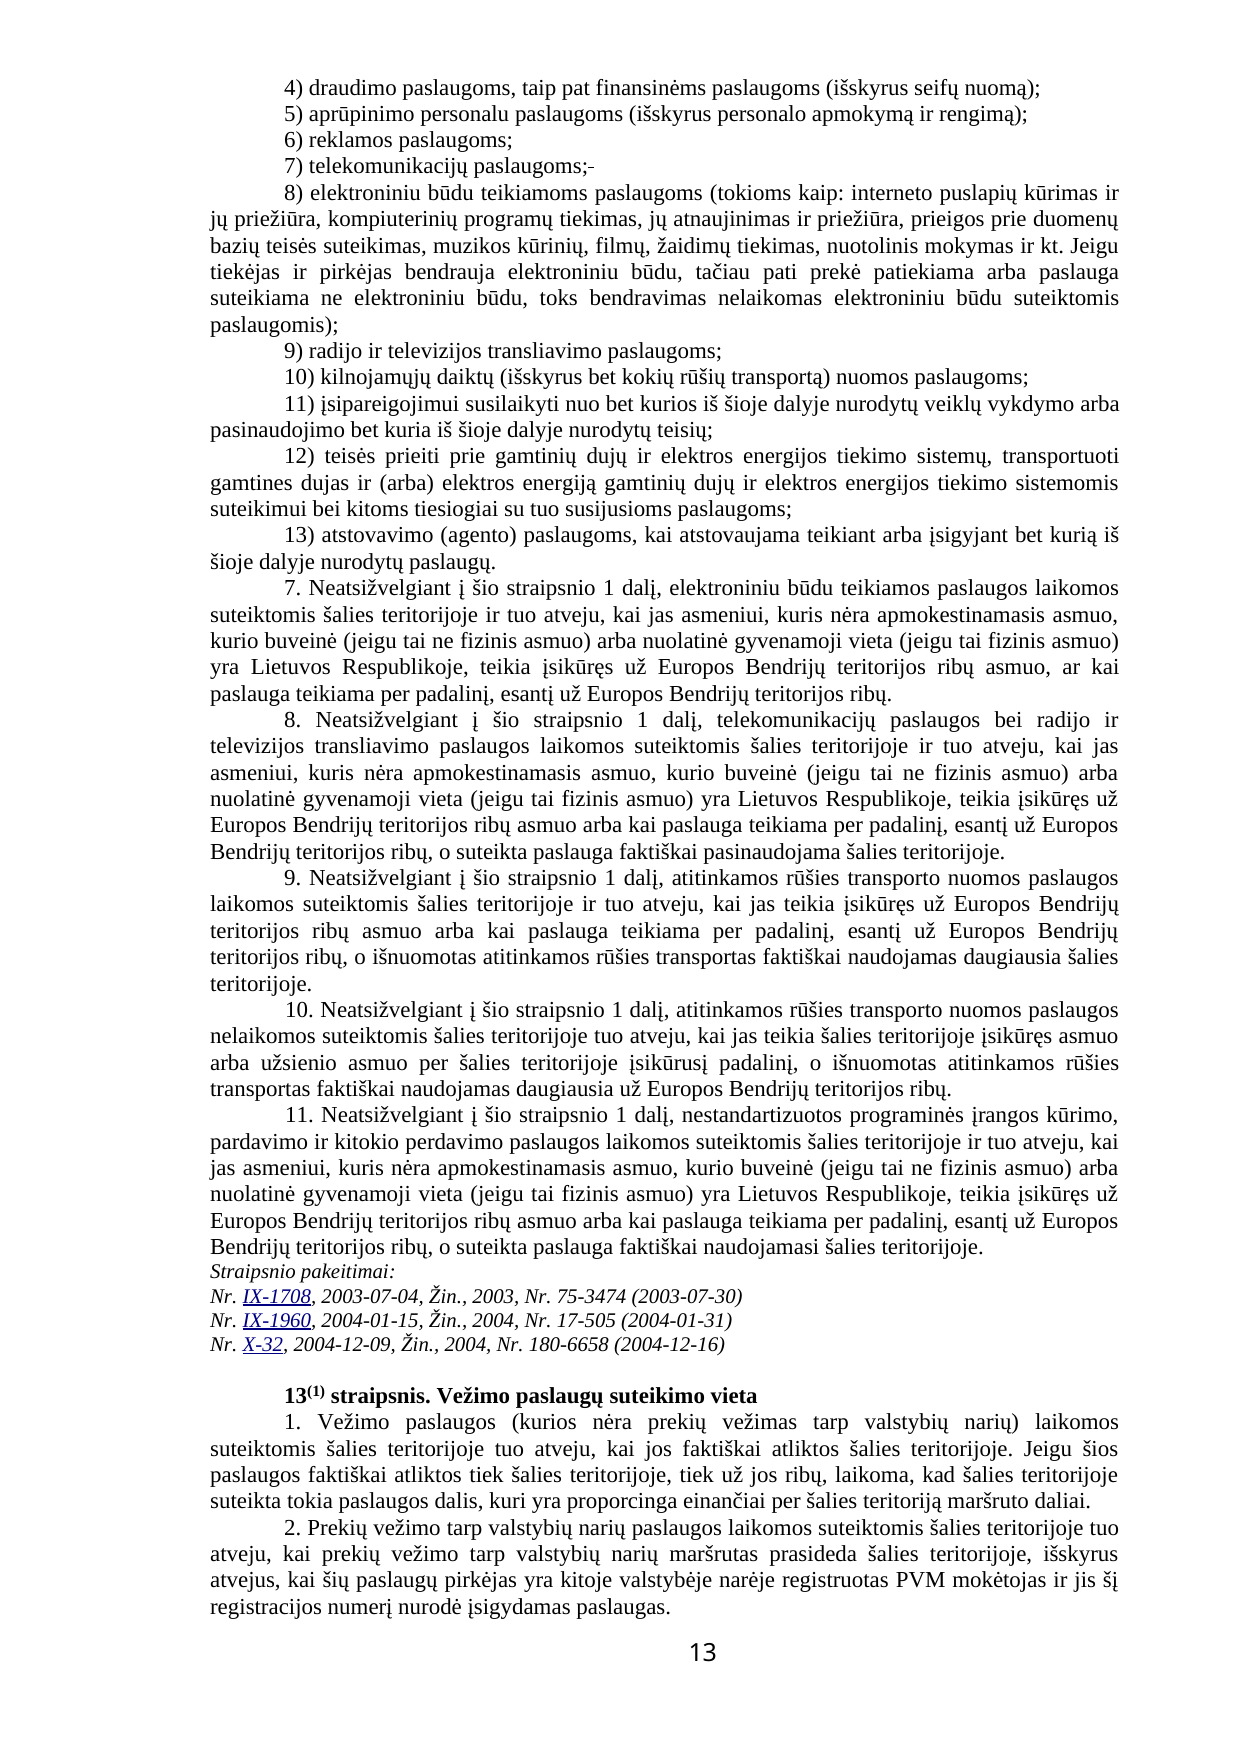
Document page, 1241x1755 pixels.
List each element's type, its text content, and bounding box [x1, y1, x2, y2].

text 10) kilnojamųjų daiktų (išskyrus bet kokių rūšių transportą) nuomos paslaugoms; [210, 363, 1120, 390]
text 1. Vežimo paslaugos (kurios nėra prekių vežimas tarp valstybių narių) laikomos suteiktomis šalies teritorijoje tuo atveju, kai jos faktiškai atliktos šalies teritorijoje. Jeigu šios paslaugos faktiškai atliktos tiek šalies teritorijoje, tiek už jos ribų, laikoma, kad šalies teritorijoje suteikta tokia paslaugos dalis, kuri yra proporcinga einančiai per šalies teritoriją maršruto daliai. [210, 1408, 1120, 1514]
text 13(1) straipsnis. Vežimo paslaugų suteikimo vieta [210, 1382, 1120, 1408]
text 9. Neatsižvelgiant į šio straipsnio 1 dalį, atitinkamos rūšies transporto nuomos paslaugos laikomos suteiktomis šalies teritorijoje ir tuo atveju, kai jas teikia įsikūręs už Europos Bendrijų teritorijos ribų asmuo arba kai paslauga teikiama per padalinį, esantį už Europos Bendrijų teritorijos ribų, o išnuomotas atitinkamos rūšies transportas faktiškai naudojamas daugiausia šalies teritorijoje. [210, 864, 1120, 996]
text 5) aprūpinimo personalu paslaugoms (išskyrus personalo apmokymą ir rengimą); [210, 100, 1120, 126]
text Nr. IX-1960, 2004-01-15, Žin., 2004, Nr. 17-505 (2004-01-31) [210, 1308, 1120, 1332]
text 11) įsipareigojimui susilaikyti nuo bet kurios iš šioje dalyje nurodytų veiklų vykdymo arba pasinaudojimo bet kuria iš šioje dalyje nurodytų teisių; [210, 390, 1120, 442]
text Nr. X-32, 2004-12-09, Žin., 2004, Nr. 180-6658 (2004-12-16) [210, 1332, 1120, 1356]
text 6) reklamos paslaugoms; [210, 126, 1120, 153]
text 13) atstovavimo (agento) paslaugoms, kai atstovaujama teikiant arba įsigyjant bet kurią iš šioje dalyje nurodytų paslaugų. [210, 522, 1120, 574]
text Nr. IX-1708, 2003-07-04, Žin., 2003, Nr. 75-3474 (2003-07-30) [210, 1283, 1120, 1308]
text 11. Neatsižvelgiant į šio straipsnio 1 dalį, nestandartizuotos programinės įrangos kūrimo, pardavimo ir kitokio perdavimo paslaugos laikomos suteiktomis šalies teritorijoje ir tuo atveju, kai jas asmeniui, kuris nėra apmokestinamasis asmuo, kurio buveinė (jeigu tai ne fizinis asmuo) arba nuolatinė gyvenamoji vieta (jeigu tai fizinis asmuo) yra Lietuvos Respublikoje, teikia įsikūręs už Europos Bendrijų teritorijos ribų asmuo arba kai paslauga teikiama per padalinį, esantį už Europos Bendrijų teritorijos ribų, o suteikta paslauga faktiškai naudojamasi šalies teritorijoje. [210, 1101, 1120, 1259]
text 7. Neatsižvelgiant į šio straipsnio 1 dalį, elektroniniu būdu teikiamos paslaugos laikomos suteiktomis šalies teritorijoje ir tuo atveju, kai jas asmeniui, kuris nėra apmokestinamasis asmuo, kurio buveinė (jeigu tai ne fizinis asmuo) arba nuolatinė gyvenamoji vieta (jeigu tai fizinis asmuo) yra Lietuvos Respublikoje, teikia įsikūręs už Europos Bendrijų teritorijos ribų asmuo, ar kai paslauga teikiama per padalinį, esantį už Europos Bendrijų teritorijos ribų. [210, 574, 1120, 706]
text 10. Neatsižvelgiant į šio straipsnio 1 dalį, atitinkamos rūšies transporto nuomos paslaugos nelaikomos suteiktomis šalies teritorijoje tuo atveju, kai jas teikia šalies teritorijoje įsikūręs asmuo arba užsienio asmuo per šalies teritorijoje įsikūrusį padalinį, o išnuomotas atitinkamos rūšies transportas faktiškai naudojamas daugiausia už Europos Bendrijų teritorijos ribų. [210, 996, 1120, 1101]
text 4) draudimo paslaugoms, taip pat finansinėms paslaugoms (išskyrus seifų nuomą); [210, 73, 1120, 100]
text 9) radijo ir televizijos transliavimo paslaugoms; [210, 337, 1120, 363]
text 2. Prekių vežimo tarp valstybių narių paslaugos laikomos suteiktomis šalies teritorijoje tuo atveju, kai prekių vežimo tarp valstybių narių maršrutas prasideda šalies teritorijoje, išskyrus atvejus, kai šių paslaugų pirkėjas yra kitoje valstybėje narėje registruotas PVM mokėtojas ir jis šį registracijos numerį nurodė įsigydamas paslaugas. [210, 1514, 1120, 1619]
text 8. Neatsižvelgiant į šio straipsnio 1 dalį, telekomunikacijų paslaugos bei radijo ir televizijos transliavimo paslaugos laikomos suteiktomis šalies teritorijoje ir tuo atveju, kai jas asmeniui, kuris nėra apmokestinamasis asmuo, kurio buveinė (jeigu tai ne fizinis asmuo) arba nuolatinė gyvenamoji vieta (jeigu tai fizinis asmuo) yra Lietuvos Respublikoje, teikia įsikūręs už Europos Bendrijų teritorijos ribų asmuo arba kai paslauga teikiama per padalinį, esantį už Europos Bendrijų teritorijos ribų, o suteikta paslauga faktiškai pasinaudojama šalies teritorijoje. [210, 706, 1120, 864]
text 8) elektroniniu būdu teikiamoms paslaugoms (tokioms kaip: interneto puslapių kūrimas ir jų priežiūra, kompiuterinių programų tiekimas, jų atnaujinimas ir priežiūra, prieigos prie duomenų bazių teisės suteikimas, muzikos kūrinių, filmų, žaidimų tiekimas, nuotolinis mokymas ir kt. Jeigu tiekėjas ir pirkėjas bendrauja elektroniniu būdu, tačiau pati prekė patiekiama arba paslauga suteikiama ne elektroniniu būdu, toks bendravimas nelaikomas elektroniniu būdu suteiktomis paslaugomis); [210, 179, 1120, 337]
text Straipsnio pakeitimai: [210, 1259, 1120, 1283]
text 12) teisės prieiti prie gamtinių dujų ir elektros energijos tiekimo sistemų, transportuoti gamtines dujas ir (arba) elektros energiją gamtinių dujų ir elektros energijos tiekimo sistemomis suteikimui bei kitoms tiesiogiai su tuo susijusioms paslaugoms; [210, 442, 1120, 522]
text 7) telekomunikacijų paslaugoms; [210, 153, 1120, 179]
